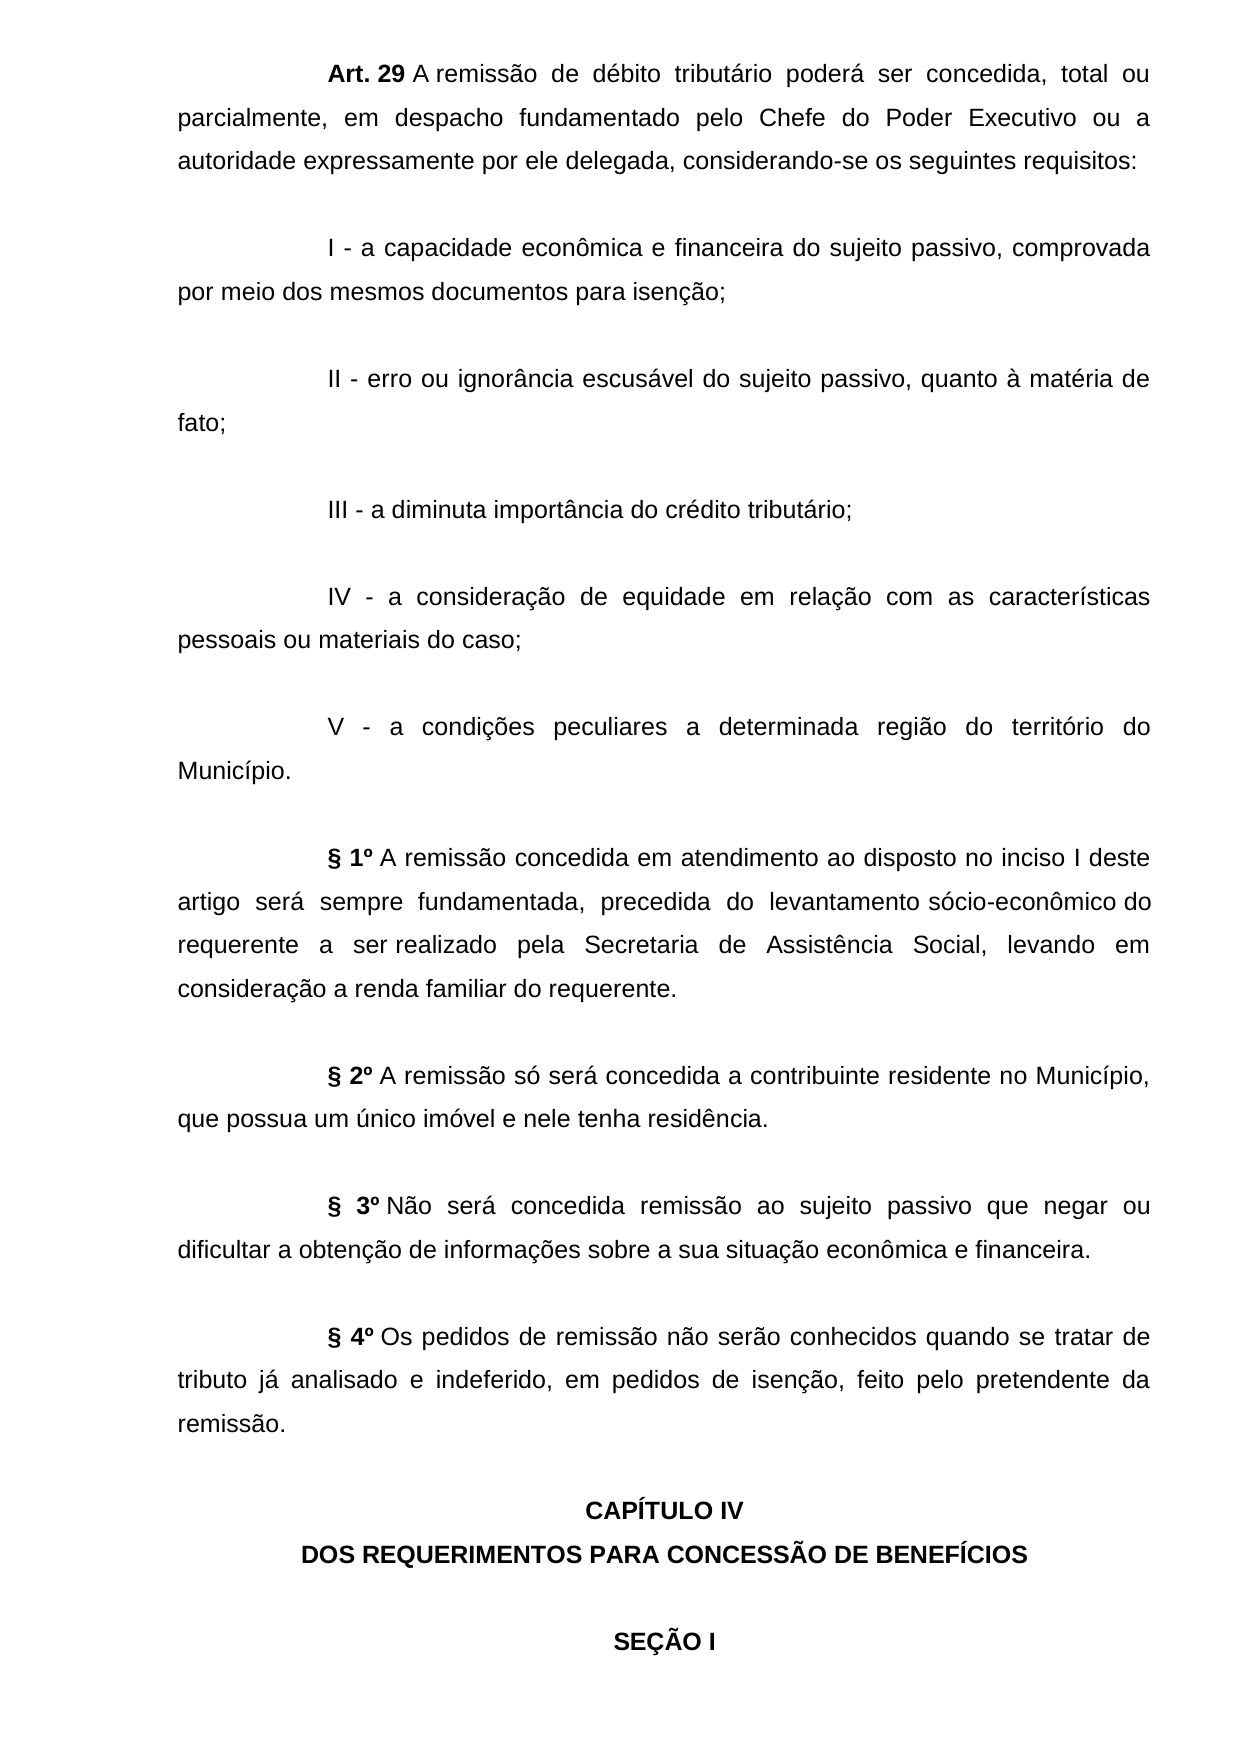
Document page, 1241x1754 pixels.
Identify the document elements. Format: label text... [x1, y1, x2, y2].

text CAPÍTULO IV [177, 1496, 1152, 1525]
text § 4º Os pedidos de remissão não serão conhecidos quando se tratar de tributo já analisado e indeferido, em pedidos de isenção, feito pelo pretendente da remissão. [177, 1322, 1152, 1438]
text I - a capacidade econômica e financeira do sujeito passivo, comprovada por meio dos mesmos documentos para isenção; [177, 233, 1152, 306]
text SEÇÃO I [177, 1627, 1152, 1656]
text IV - a consideração de equidade em relação com as características pessoais ou materiais do caso; [177, 582, 1152, 654]
text Art. 29 A remissão de débito tributário poderá ser concedida, total ou parcialmente, em despacho fundamentado pelo Chefe do Poder Executivo ou a autoridade expressamente por ele delegada, considerando-se os seguintes requisitos: [177, 59, 1152, 175]
text § 3º Não será concedida remissão ao sujeito passivo que negar ou dificultar a obtenção de informações sobre a sua situação econômica e financeira. [177, 1191, 1152, 1264]
text II - erro ou ignorância escusável do sujeito passivo, quanto à matéria de fato; [177, 364, 1152, 436]
text § 2º A remissão só será concedida a contribuinte residente no Município, que possua um único imóvel e nele tenha residência. [177, 1061, 1152, 1133]
text DOS REQUERIMENTOS PARA CONCESSÃO DE BENEFÍCIOS [177, 1539, 1152, 1568]
text III - a diminuta importância do crédito tributário; [177, 494, 1152, 523]
text § 1º A remissão concedida em atendimento ao disposto no inciso I deste artigo será sempre fundamentada, precedida do levantamento sócio-econômico do requerente a ser realizado pela Secretaria de Assistência Social, levando em consideração a renda familiar do requerente. [177, 843, 1152, 1002]
text V - a condições peculiares a determinada região do território do Município. [177, 712, 1152, 785]
